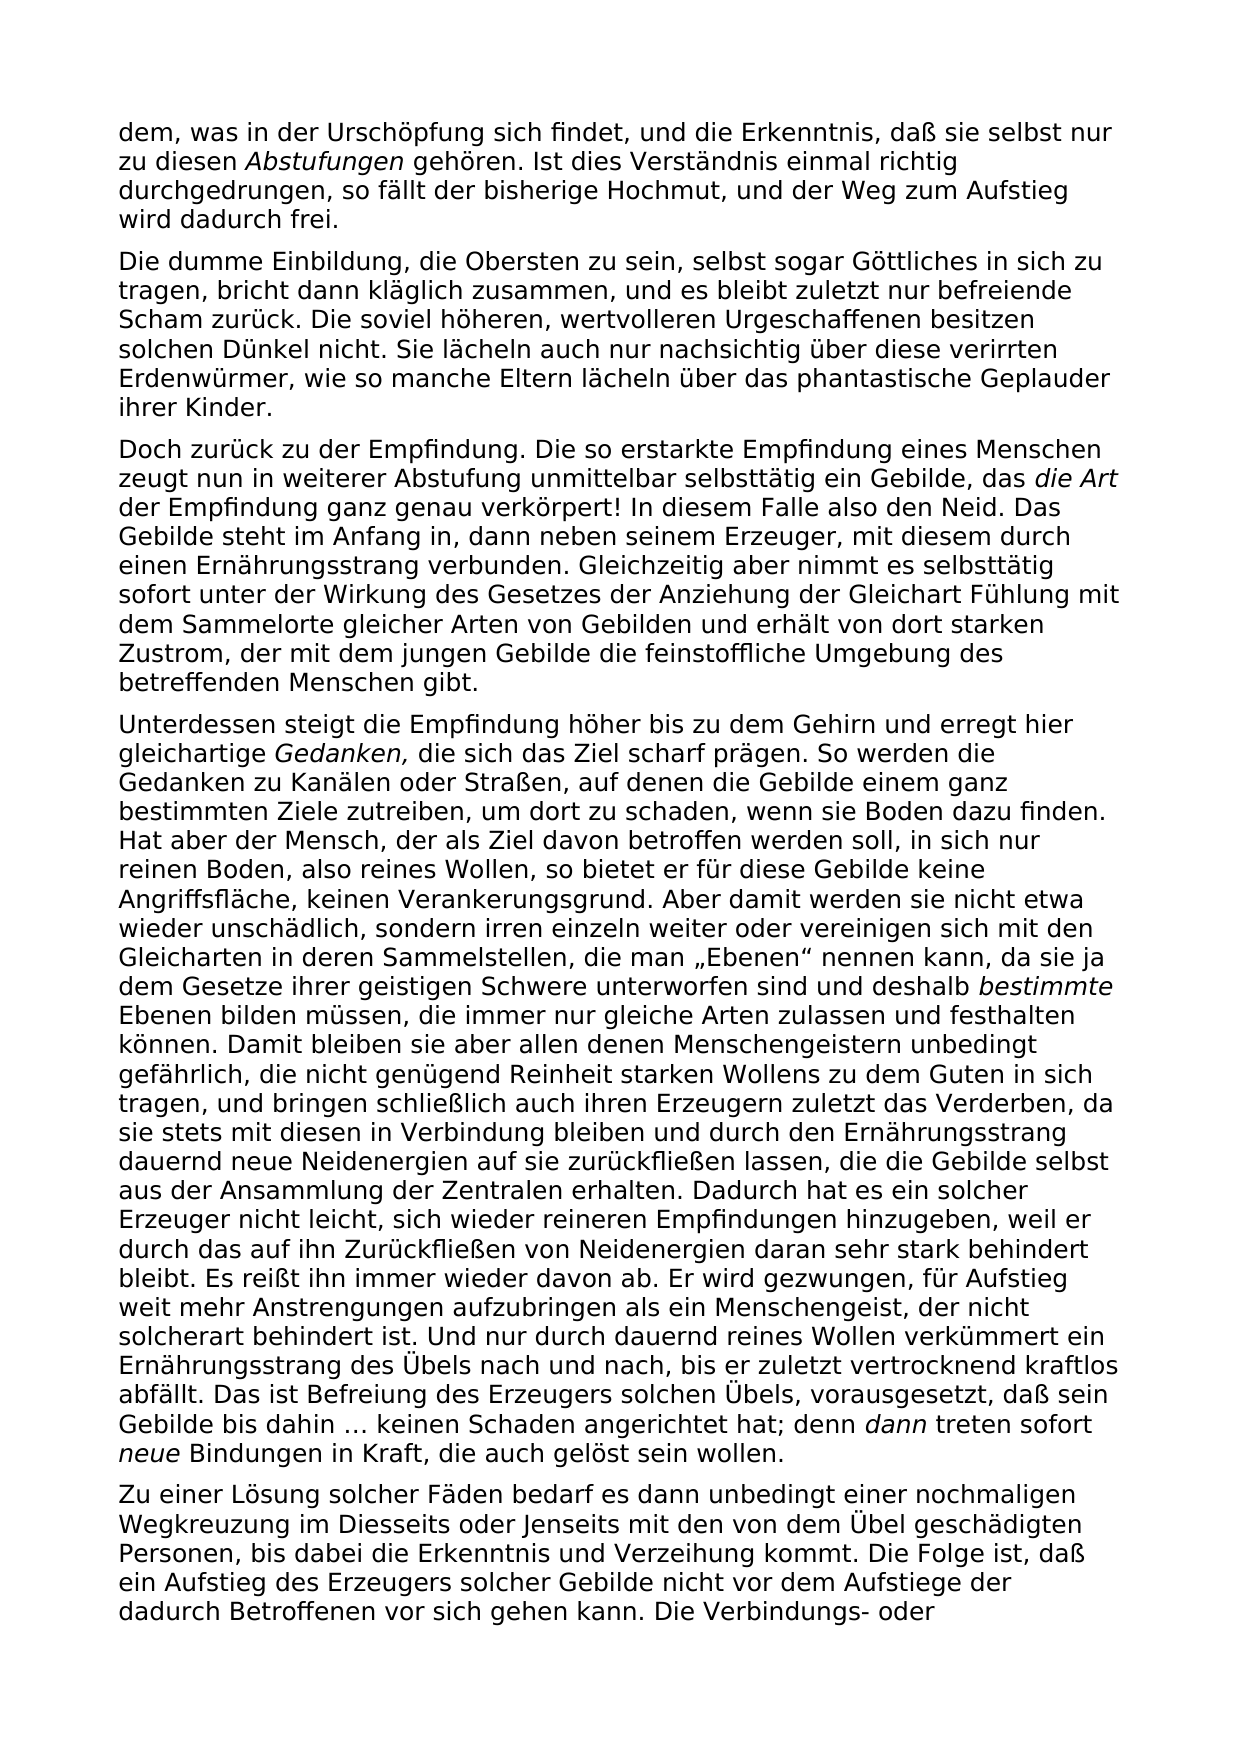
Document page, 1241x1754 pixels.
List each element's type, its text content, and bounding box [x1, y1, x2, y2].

text Unterdessen steigt die Empfindung höher bis zu dem Gehirn und erregt hier gleichartige Gedanken, die sich das Ziel scharf prägen. So werden die Gedanken zu Kanälen oder Straßen, auf denen die Gebilde einem ganz bestimmten Ziele zutreiben, um dort zu schaden, wenn sie Boden dazu finden. Hat aber der Mensch, der als Ziel davon betroffen werden soll, in sich nur reinen Boden, also reines Wollen, so bietet er für diese Gebilde keine Angriffsfläche, keinen Verankerungsgrund. Aber damit werden sie nicht etwa wieder unschädlich, sondern irren einzeln weiter oder vereinigen sich mit den Gleicharten in deren Sammelstellen, die man „Ebenen“ nennen kann, da sie ja dem Gesetze ihrer geistigen Schwere unterworfen sind und deshalb bestimmte Ebenen bilden müssen, die immer nur gleiche Arten zulassen und festhalten können. Damit bleiben sie aber allen denen Menschengeistern unbedingt gefährlich, die nicht genügend Reinheit starken Wollens zu dem Guten in sich tragen, und bringen schließlich auch ihren Erzeugern zuletzt das Verderben, da sie stets mit diesen in Verbindung bleiben und durch den Ernährungsstrang dauernd neue Neidenergien auf sie zurückfließen lassen, die die Gebilde selbst aus der Ansammlung der Zentralen erhalten. Dadurch hat es ein solcher Erzeuger nicht leicht, sich wieder reineren Empfindungen hinzugeben, weil er durch das auf ihn Zurückfließen von Neidenergien daran sehr stark behindert bleibt. Es reißt ihn immer wieder davon ab. Er wird gezwungen, für Aufstieg weit mehr Anstrengungen aufzubringen als ein Menschengeist, der nicht solcherart behindert ist. Und nur durch dauernd reines Wollen verkümmert ein Ernährungsstrang des Übels nach und nach, bis er zuletzt vertrocknend kraftlos abfällt. Das ist Befreiung des Erzeugers solchen Übels, vorausgesetzt, daß sein Gebilde bis dahin … keinen Schaden angerichtet hat; denn dann treten sofort neue Bindungen in Kraft, die auch gelöst sein wollen. [118, 710, 1122, 1468]
text Doch zurück zu der Empfindung. Die so erstarkte Empfindung eines Menschen zeugt nun in weiterer Abstufung unmittelbar selbsttätig ein Gebilde, das die Art der Empfindung ganz genau verkörpert! In diesem Falle also den Neid. Das Gebilde steht im Anfang in, dann neben seinem Erzeuger, mit diesem durch einen Ernährungsstrang verbunden. Gleichzeitig aber nimmt es selbsttätig sofort unter der Wirkung des Gesetzes der Anziehung der Gleichart Fühlung mit dem Sammelorte gleicher Arten von Gebilden und erhält von dort starken Zustrom, der mit dem jungen Gebilde die feinstoffliche Umgebung des betreffenden Menschen gibt. [118, 435, 1122, 697]
text Zu einer Lösung solcher Fäden bedarf es dann unbedingt einer nochmaligen Wegkreuzung im Diesseits oder Jenseits mit den von dem Übel geschädigten Personen, bis dabei die Erkenntnis und Verzeihung kommt. Die Folge ist, daß ein Aufstieg des Erzeugers solcher Gebilde nicht vor dem Aufstiege der dadurch Betroffenen vor sich gehen kann. Die Verbindungs- oder [118, 1481, 1122, 1626]
text dem, was in der Urschöpfung sich findet, und die Erkenntnis, daß sie selbst nur zu diesen Abstufungen gehören. Ist dies Verständnis einmal richtig durchgedrungen, so fällt der bisherige Hochmut, und der Weg zum Aufstieg wird dadurch frei. [118, 118, 1122, 235]
text Die dumme Einbildung, die Obersten zu sein, selbst sogar Göttliches in sich zu tragen, bricht dann kläglich zusammen, und es bleibt zuletzt nur befreiende Scham zurück. Die soviel höheren, wertvolleren Urgeschaffenen besitzen solchen Dünkel nicht. Sie lächeln auch nur nachsichtig über diese verirrten Erdenwürmer, wie so manche Eltern lächeln über das phantastische Geplauder ihrer Kinder. [118, 247, 1122, 422]
